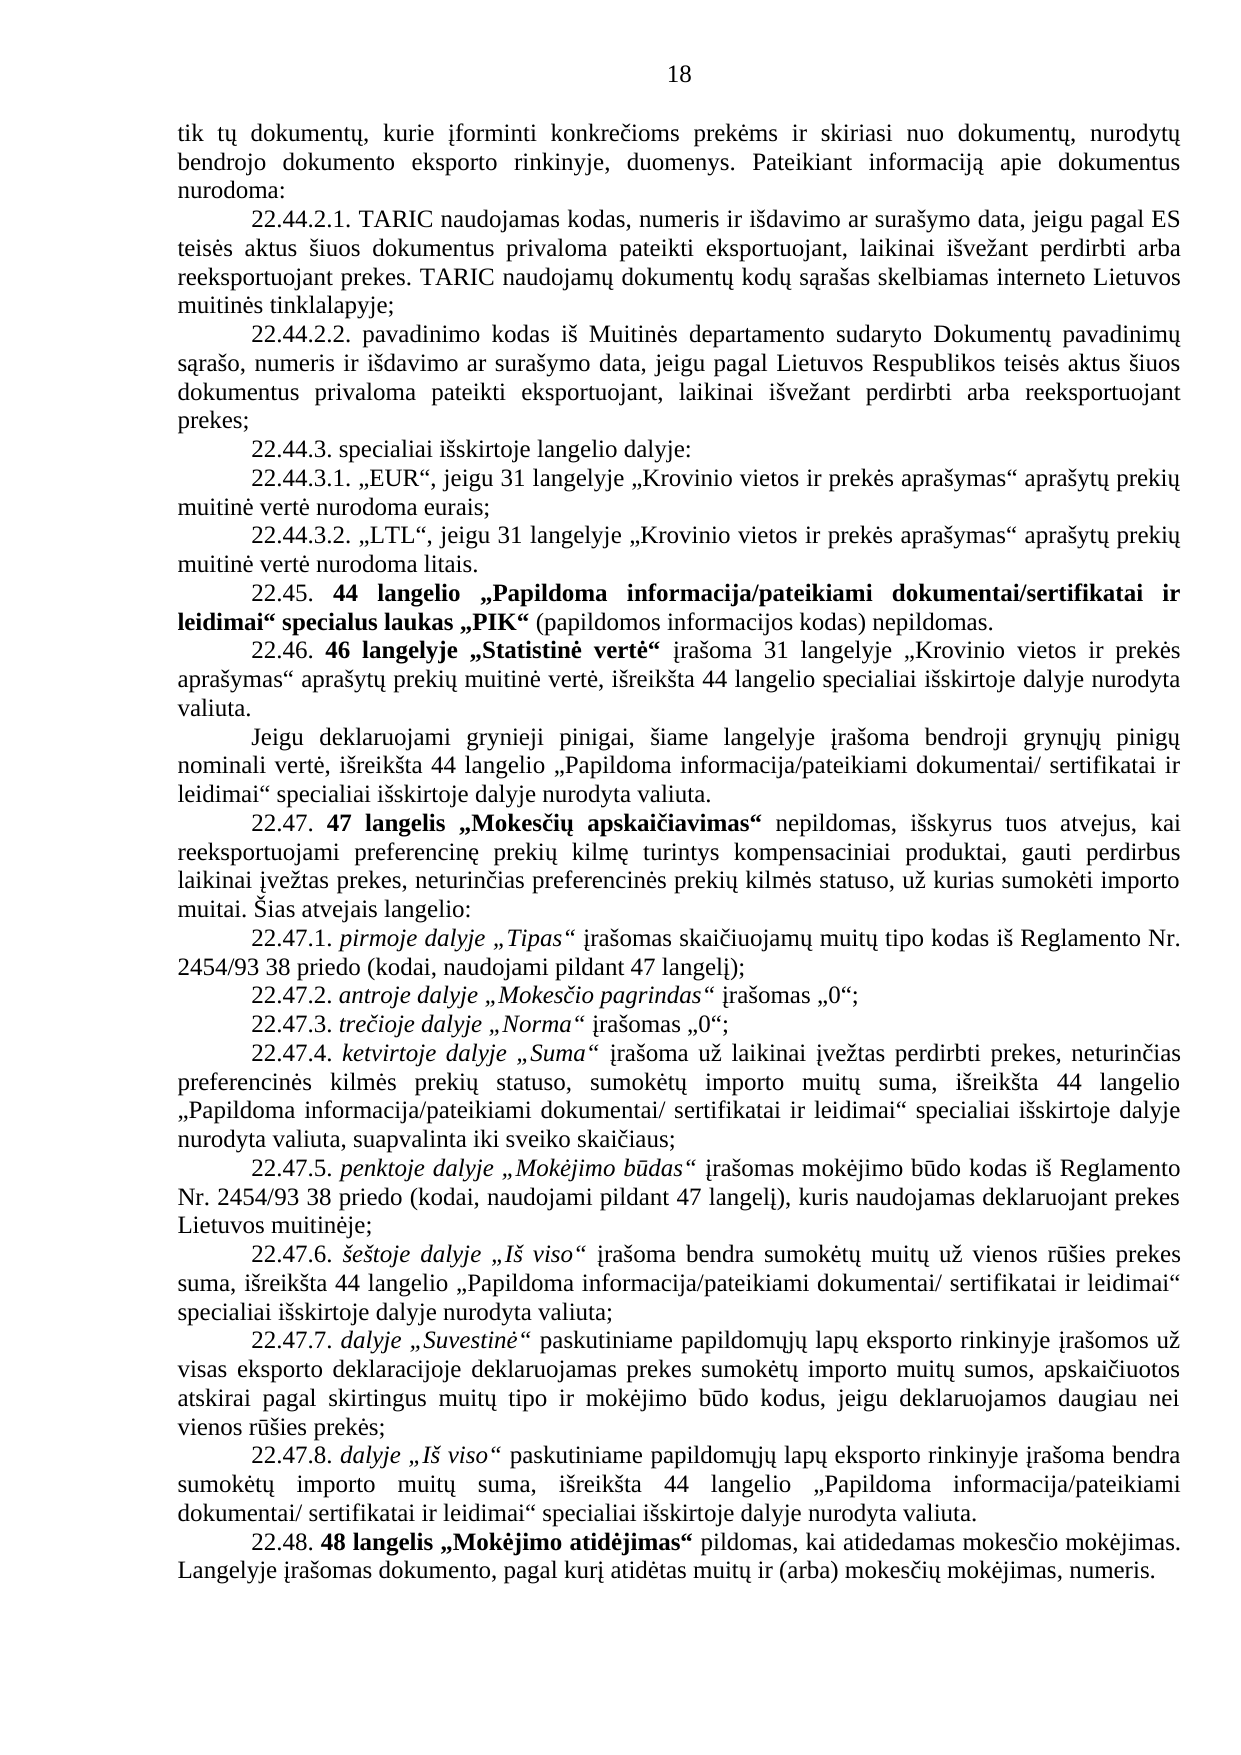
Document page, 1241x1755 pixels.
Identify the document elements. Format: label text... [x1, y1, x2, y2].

text 22.47.8. dalyje „Iš viso“ paskutiniame papildomųjų lapų eksporto rinkinyje įrašoma bendra sumokėtų importo muitų suma, išreikšta 44 langelio „Papildoma informacija/pateikiami dokumentai/ sertifikatai ir leidimai“ specialiai išskirtoje dalyje nurodyta valiuta. [177, 1441, 1181, 1527]
text Jeigu deklaruojami grynieji pinigai, šiame langelyje įrašoma bendroji grynųjų pinigų nominali vertė, išreikšta 44 langelio „Papildoma informacija/pateikiami dokumentai/ sertifikatai ir leidimai“ specialiai išskirtoje dalyje nurodyta valiuta. [177, 722, 1181, 808]
text 22.47.1. pirmoje dalyje „Tipas“ įrašomas skaičiuojamų muitų tipo kodas iš Reglamento Nr. 2454/93 38 priedo (kodai, naudojami pildant 47 langelį); [177, 923, 1181, 981]
text 22.44.3.2. „LTL“, jeigu 31 langelyje „Krovinio vietos ir prekės aprašymas“ aprašytų prekių muitinė vertė nurodoma litais. [177, 521, 1181, 578]
text 22.47.6. šeštoje dalyje „Iš viso“ įrašoma bendra sumokėtų muitų už vienos rūšies prekes suma, išreikšta 44 langelio „Papildoma informacija/pateikiami dokumentai/ sertifikatai ir leidimai“ specialiai išskirtoje dalyje nurodyta valiuta; [177, 1239, 1181, 1326]
text 22.47.3. trečioje dalyje „Norma“ įrašomas „0“; [177, 1009, 1181, 1038]
text 22.44.3.1. „EUR“, jeigu 31 langelyje „Krovinio vietos ir prekės aprašymas“ aprašytų prekių muitinė vertė nurodoma eurais; [177, 463, 1181, 521]
text 22.47.4. ketvirtoje dalyje „Suma“ įrašoma už laikinai įvežtas perdirbti prekes, neturinčias preferencinės kilmės prekių statuso, sumokėtų importo muitų suma, išreikšta 44 langelio „Papildoma informacija/pateikiami dokumentai/ sertifikatai ir leidimai“ specialiai išskirtoje dalyje nurodyta valiuta, suapvalinta iki sveiko skaičiaus; [177, 1038, 1181, 1153]
text 22.48. 48 langelis „Mokėjimo atidėjimas“ pildomas, kai atidedamas mokesčio mokėjimas. Langelyje įrašomas dokumento, pagal kurį atidėtas muitų ir (arba) mokesčių mokėjimas, numeris. [177, 1527, 1181, 1584]
text tik tų dokumentų, kurie įforminti konkrečioms prekėms ir skiriasi nuo dokumentų, nurodytų bendrojo dokumento eksporto rinkinyje, duomenys. Pateikiant informaciją apie dokumentus nurodoma: [177, 118, 1181, 204]
text 22.46. 46 langelyje „Statistinė vertė“ įrašoma 31 langelyje „Krovinio vietos ir prekės aprašymas“ aprašytų prekių muitinė vertė, išreikšta 44 langelio specialiai išskirtoje dalyje nurodyta valiuta. [177, 636, 1181, 722]
text 22.47.2. antroje dalyje „Mokesčio pagrindas“ įrašomas „0“; [177, 981, 1181, 1009]
text 22.44.3. specialiai išskirtoje langelio dalyje: [177, 434, 1181, 463]
text 22.44.2.1. TARIC naudojamas kodas, numeris ir išdavimo ar surašymo data, jeigu pagal ES teisės aktus šiuos dokumentus privaloma pateikti eksportuojant, laikinai išvežant perdirbti arba reeksportuojant prekes. TARIC naudojamų dokumentų kodų sąrašas skelbiamas interneto Lietuvos muitinės tinklalapyje; [177, 204, 1181, 319]
text 22.47. 47 langelis „Mokesčių apskaičiavimas“ nepildomas, išskyrus tuos atvejus, kai reeksportuojami preferencinę prekių kilmę turintys kompensaciniai produktai, gauti perdirbus laikinai įvežtas prekes, neturinčias preferencinės prekių kilmės statuso, už kurias sumokėti importo muitai. Šias atvejais langelio: [177, 808, 1181, 923]
text 22.47.7. dalyje „Suvestinė“ paskutiniame papildomųjų lapų eksporto rinkinyje įrašomos už visas eksporto deklaracijoje deklaruojamas prekes sumokėtų importo muitų sumos, apskaičiuotos atskirai pagal skirtingus muitų tipo ir mokėjimo būdo kodus, jeigu deklaruojamos daugiau nei vienos rūšies prekės; [177, 1326, 1181, 1441]
text 22.45. 44 langelio „Papildoma informacija/pateikiami dokumentai/sertifikatai ir leidimai“ specialus laukas „PIK“ (papildomos informacijos kodas) nepildomas. [177, 578, 1181, 636]
text 22.47.5. penktoje dalyje „Mokėjimo būdas“ įrašomas mokėjimo būdo kodas iš Reglamento Nr. 2454/93 38 priedo (kodai, naudojami pildant 47 langelį), kuris naudojamas deklaruojant prekes Lietuvos muitinėje; [177, 1153, 1181, 1239]
text 22.44.2.2. pavadinimo kodas iš Muitinės departamento sudaryto Dokumentų pavadinimų sąrašo, numeris ir išdavimo ar surašymo data, jeigu pagal Lietuvos Respublikos teisės aktus šiuos dokumentus privaloma pateikti eksportuojant, laikinai išvežant perdirbti arba reeksportuojant prekes; [177, 319, 1181, 434]
